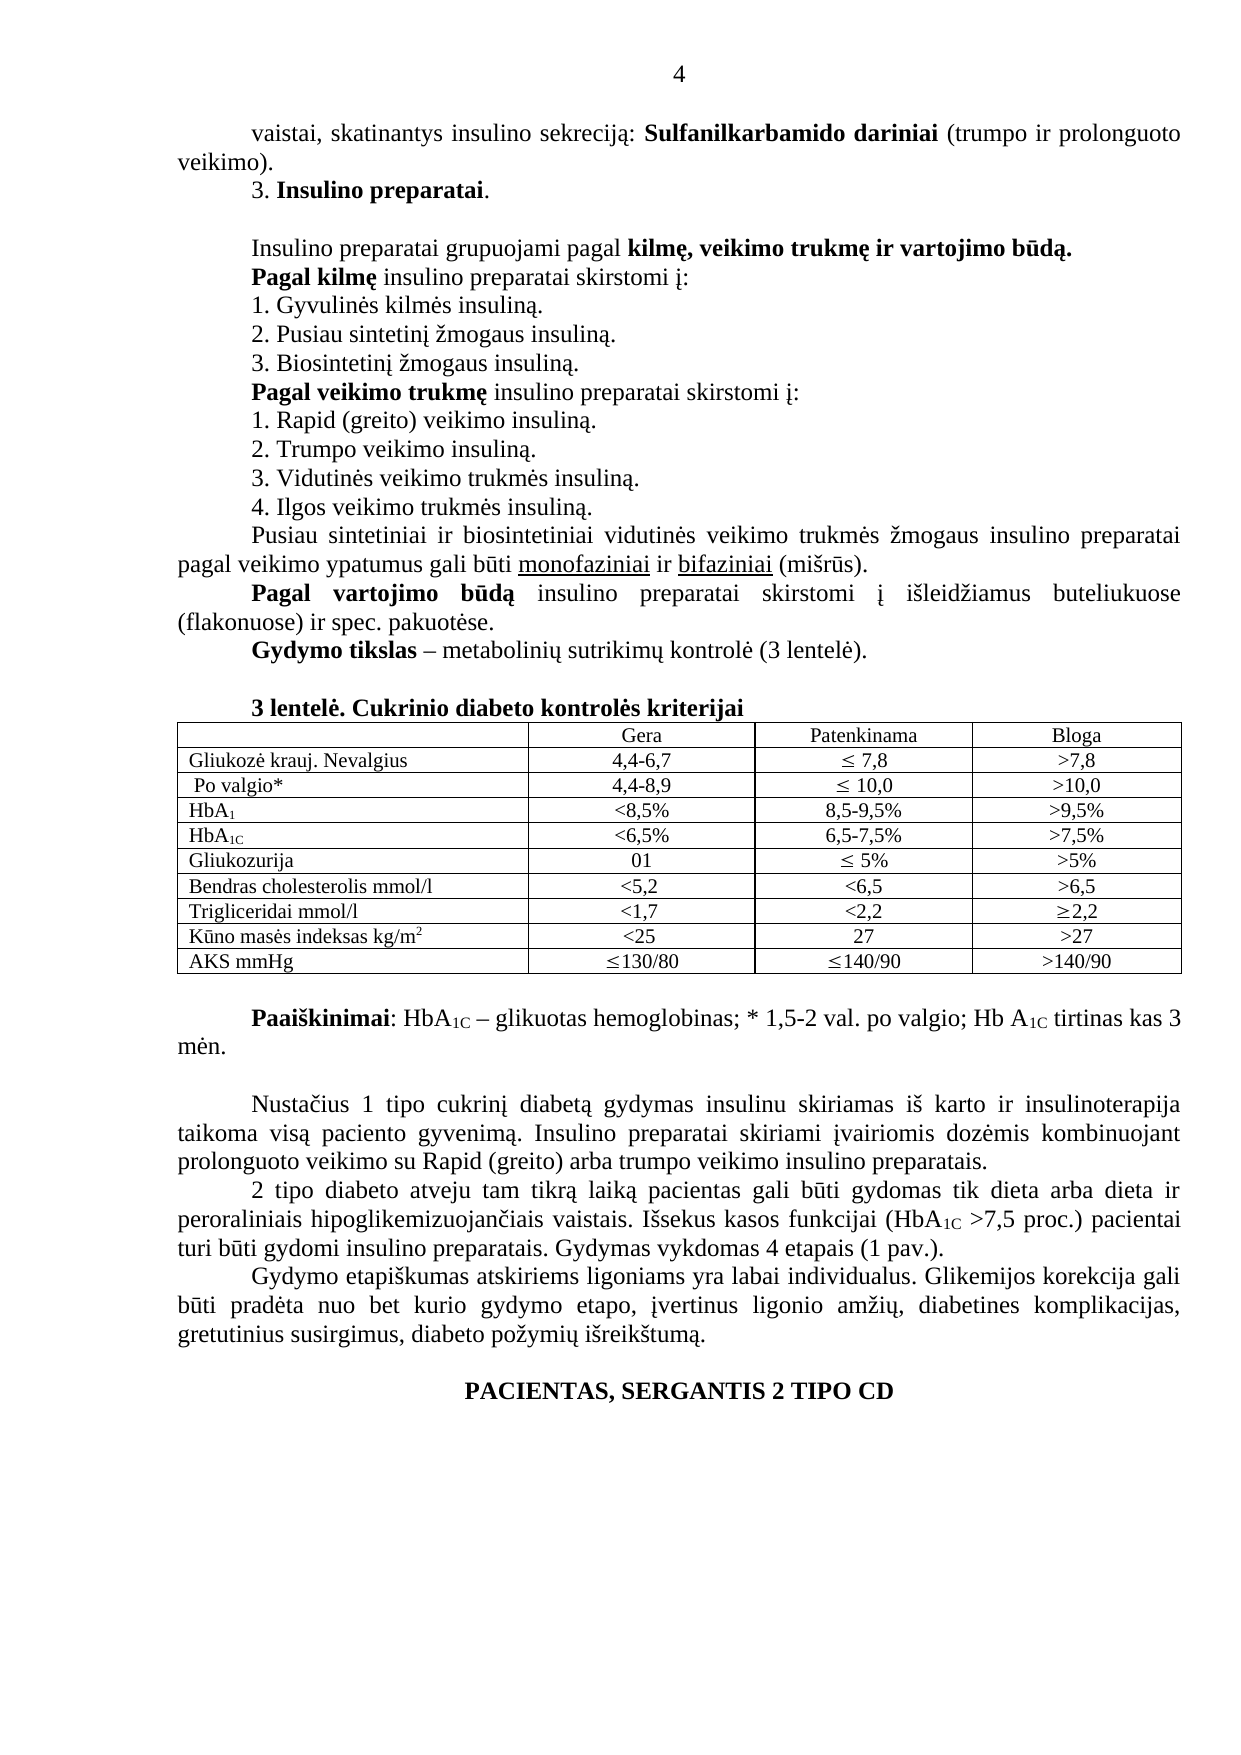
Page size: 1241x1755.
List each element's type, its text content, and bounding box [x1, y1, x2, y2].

text 3. Insulino preparatai. [177, 176, 1181, 204]
table_cell <25 [529, 924, 754, 948]
table_cell 4,4-8,9 [529, 773, 754, 797]
table_cell >10,0 [973, 773, 1181, 797]
table_cell Bendras cholesterolis mmol/l [178, 874, 528, 898]
text 3 lentelė. Cukrinio diabeto kontrolės kriterijai [177, 693, 1181, 722]
table_cell Gliukozė krauj. Nevalgius [178, 748, 528, 772]
text 3. Vidutinės veikimo trukmės insuliną. [177, 463, 1181, 492]
text Pusiau sintetiniai ir biosintetiniai vidutinės veikimo trukmės žmogaus insulino preparatai pagal veikimo ypatumus gali būti monofaziniai ir bifaziniai (mišrūs). [177, 521, 1181, 578]
text Insulino preparatai grupuojami pagal kilmę, veikimo trukmę ir vartojimo būdą. [177, 233, 1181, 262]
table_cell <1,7 [529, 899, 754, 923]
table_cell Gliukozurija [178, 849, 528, 872]
table_cell >27 [973, 924, 1181, 948]
table_cell >7,5% [973, 823, 1181, 847]
table_cell 140/90 [756, 949, 972, 973]
text 2. Pusiau sintetinį žmogaus insuliną. [177, 319, 1181, 348]
text Pacientas, sergantis 2 tipo cd [177, 1376, 1181, 1405]
text 4. Ilgos veikimo trukmės insuliną. [177, 492, 1181, 521]
table_cell HbA1C [178, 823, 528, 847]
text Pagal kilmę insulino preparatai skirstomi į: [177, 262, 1181, 291]
table_header Bloga [973, 723, 1181, 747]
table_cell AKS mmHg [178, 949, 528, 973]
table_cell 01 [529, 849, 754, 872]
table_cell <5,2 [529, 874, 754, 898]
text Paaiškinimai: HbA1C – glikuotas hemoglobinas; * 1,5-2 val. po valgio; Hb A1C tirtinas kas 3 mėn. [177, 1003, 1181, 1060]
table_cell 6,5-7,5% [756, 823, 972, 847]
table_cell >5% [973, 849, 1181, 872]
table_cell  10,0 [756, 773, 972, 797]
table_cell Trigliceridai mmol/l [178, 899, 528, 923]
table_cell >140/90 [973, 949, 1181, 973]
text 2 tipo diabeto atveju tam tikrą laiką pacientas gali būti gydomas tik dieta arba dieta ir peroraliniais hipoglikemizuojančiais vaistais. Išsekus kasos funkcijai (HbA1C >7,5 proc.) pacientai turi būti gydomi insulino preparatais. Gydymas vykdomas 4 etapais (1 pav.). [177, 1175, 1181, 1261]
table_cell  5% [756, 849, 972, 872]
text Gydymo tikslas – metabolinių sutrikimų kontrolė (3 lentelė). [177, 636, 1181, 664]
table_cell <6,5% [529, 823, 754, 847]
text 3. Biosintetinį žmogaus insuliną. [177, 348, 1181, 377]
text Pagal vartojimo būdą insulino preparatai skirstomi į išleidžiamus buteliukuose (flakonuose) ir spec. pakuotėse. [177, 578, 1181, 636]
table_cell <2,2 [756, 899, 972, 923]
table_cell >6,5 [973, 874, 1181, 898]
table_header Gera [529, 723, 754, 747]
table_header Patenkinama [756, 723, 972, 747]
table_cell 130/80 [529, 949, 754, 973]
table_cell Kūno masės indeksas kg/m2 [178, 924, 528, 948]
table_header [178, 723, 528, 747]
table_cell 27 [756, 924, 972, 948]
table_cell <6,5 [756, 874, 972, 898]
table_cell >7,8 [973, 748, 1181, 772]
table_cell 4,4-6,7 [529, 748, 754, 772]
text Pagal veikimo trukmę insulino preparatai skirstomi į: [177, 377, 1181, 406]
text vaistai, skatinantys insulino sekreciją: Sulfanilkarbamido dariniai (trumpo ir prolonguoto veikimo). [177, 118, 1181, 176]
text Nustačius 1 tipo cukrinį diabetą gydymas insulinu skiriamas iš karto ir insulinoterapija taikoma visą paciento gyvenimą. Insulino preparatai skiriami įvairiomis dozėmis kombinuojant prolonguoto veikimo su Rapid (greito) arba trumpo veikimo insulino preparatais. [177, 1089, 1181, 1175]
table_cell Po valgio* [178, 773, 528, 797]
table_cell 2,2 [973, 899, 1181, 923]
table_cell  7,8 [756, 748, 972, 772]
text 2. Trumpo veikimo insuliną. [177, 434, 1181, 463]
table_cell <8,5% [529, 798, 754, 822]
table_cell >9,5% [973, 798, 1181, 822]
text Gydymo etapiškumas atskiriems ligoniams yra labai individualus. Glikemijos korekcija gali būti pradėta nuo bet kurio gydymo etapo, įvertinus ligonio amžių, diabetines komplikacijas, gretutinius susirgimus, diabeto požymių išreikštumą. [177, 1261, 1181, 1348]
table_cell HbA1 [178, 798, 528, 822]
text 1. Gyvulinės kilmės insuliną. [177, 291, 1181, 319]
text 1. Rapid (greito) veikimo insuliną. [177, 406, 1181, 434]
table_cell 8,5-9,5% [756, 798, 972, 822]
